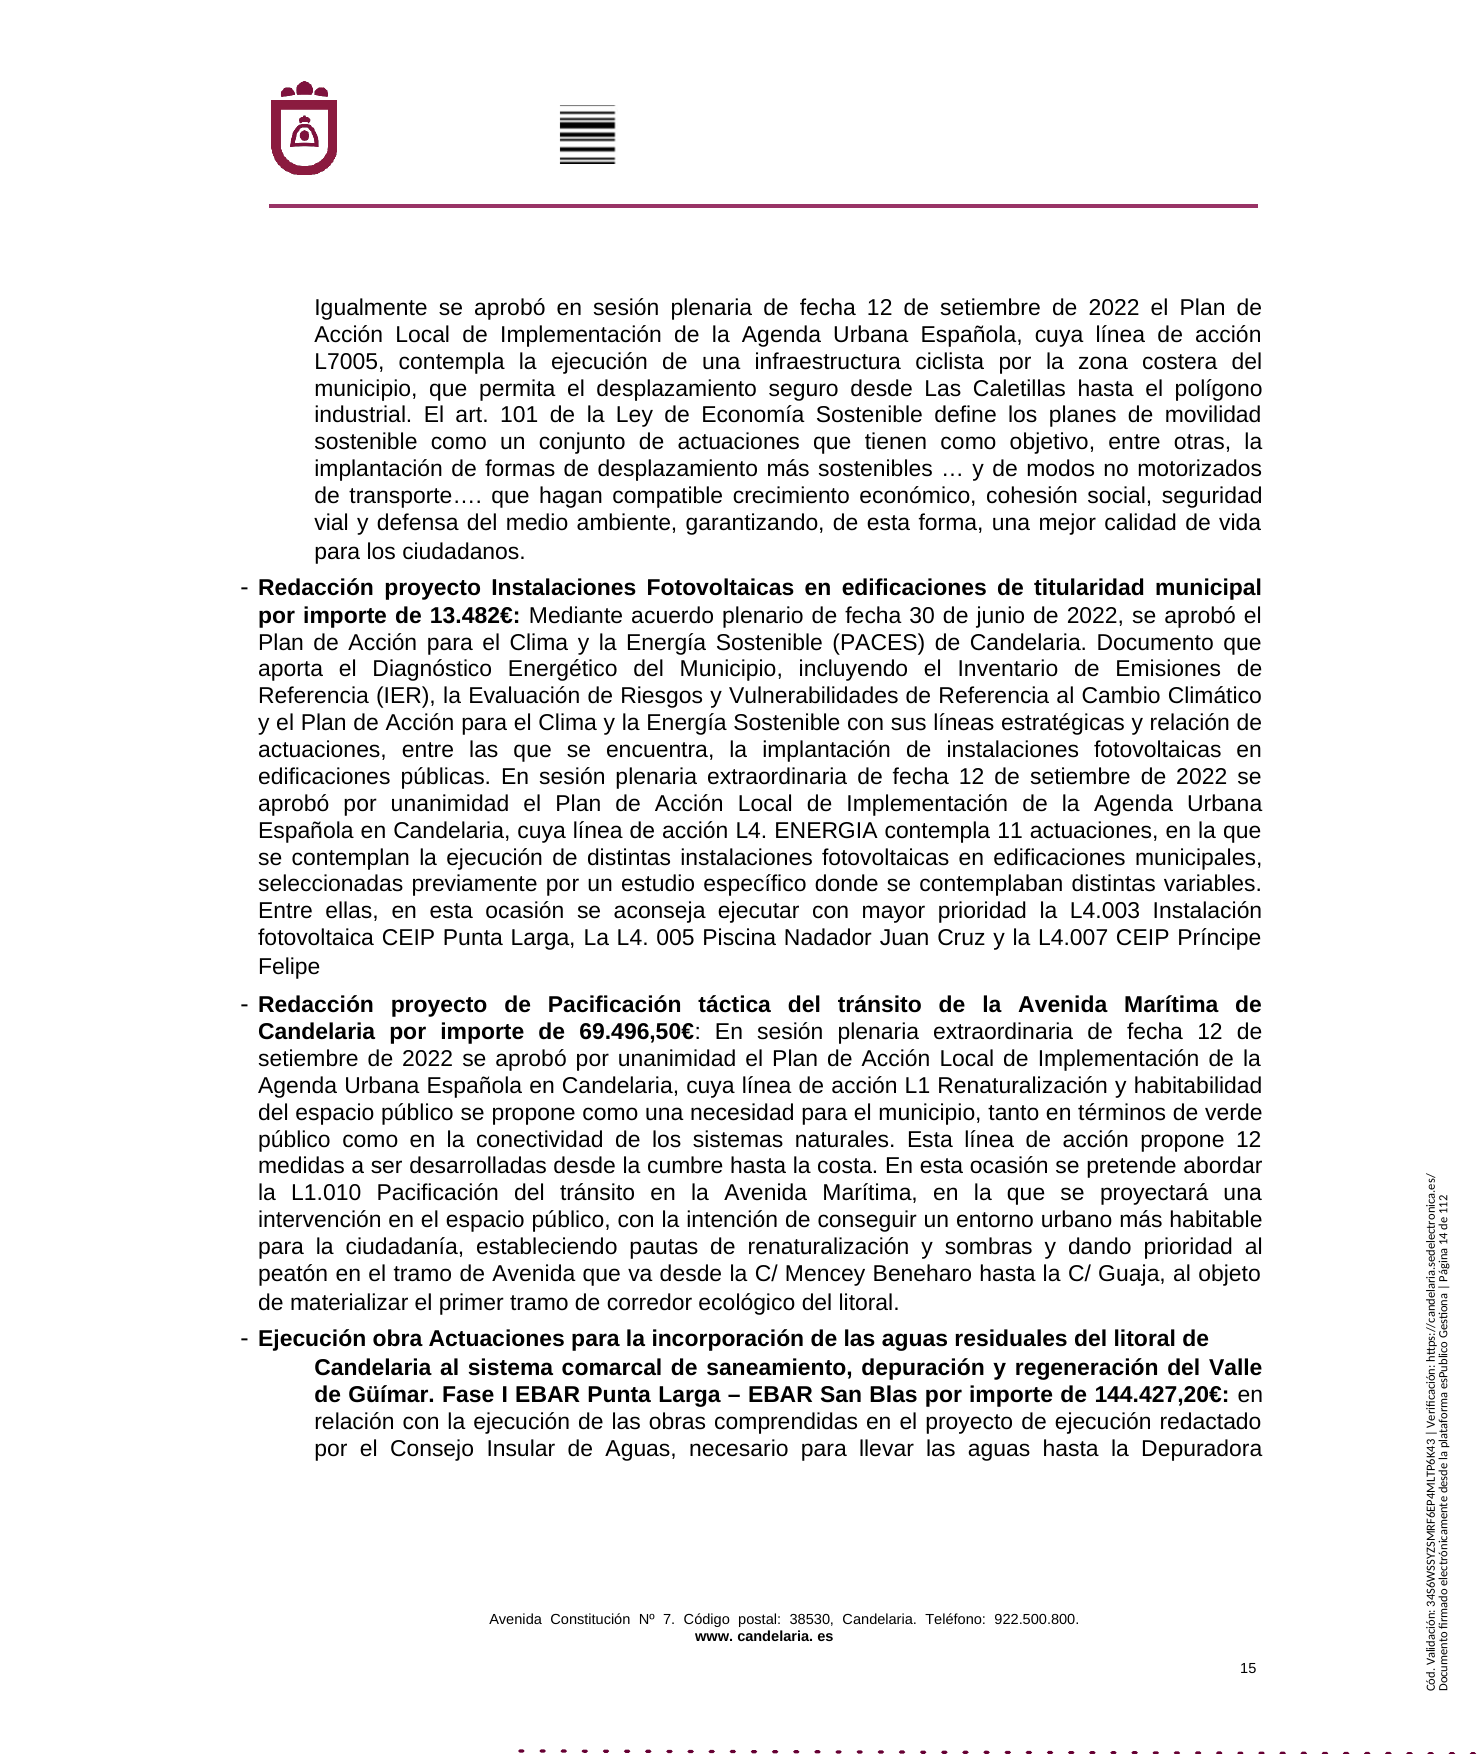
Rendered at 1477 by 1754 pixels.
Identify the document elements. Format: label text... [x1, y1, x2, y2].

text Candelaria al sistema comarcal de saneamiento, depuración y regeneración del Valle de Güímar. Fase I EBAR Punta Larga – EBAR San Blas por importe de 144.427,20€: en relación con la ejecución de las obras comprendidas en el proyecto de ejecución redactado por el Consejo Insular de Aguas, necesario para llevar las aguas hasta la Depuradora [314, 1354, 1263, 1461]
list Ejecución obra Actuaciones para la incorporación de las aguas residuales del litoral de [240, 1323, 1263, 1352]
list Redacción proyecto de Pacificación táctica del tránsito de la Avenida Marítima de Candelaria por importe de 69.496,50€: En sesión plenaria extraordinaria de fecha 12 de setiembre de 2022 se aprobó por unanimidad el Plan de Acción Local de Implementación de la Agenda Urbana Española en Candelaria, cuya línea de acción L1 Renaturalización y habitabilidad del espacio público se propone como una necesidad para el municipio, tanto en términos de verde público como en la conectividad de los sistemas naturales. Esta línea de acción propone 12 medidas a ser desarrolladas desde la cumbre hasta la costa. En esta ocasión se pretende abordar la L1.010 Pacificación del tránsito en la Avenida Marítima, en la que se proyectará una intervención en el espacio público, con la intención de conseguir un entorno urbano más habitable para la ciudadanía, estableciendo pautas de renaturalización y sombras y dando prioridad al peatón en el tramo de Avenida que va desde la C/ Mencey Beneharo hasta la C/ Guaja, al objeto de materializar el primer tramo de corredor ecológico del litoral. [240, 989, 1263, 1316]
text Igualmente se aprobó en sesión plenaria de fecha 12 de setiembre de 2022 el Plan de Acción Local de Implementación de la Agenda Urbana Española, cuya línea de acción L7005, contempla la ejecución de una infraestructura ciclista por la zona costera del municipio, que permita el desplazamiento seguro desde Las Caletillas hasta el polígono industrial. El art. 101 de la Ley de Economía Sostenible define los planes de movilidad sostenible como un conjunto de actuaciones que tienen como objetivo, entre otras, la implantación de formas de desplazamiento más sostenibles … y de modos no motorizados de transporte…. que hagan compatible crecimiento económico, cohesión social, seguridad vial y defensa del medio ambiente, garantizando, de esta forma, una mejor calidad de vida para los ciudadanos. [314, 294, 1263, 564]
list Redacción proyecto Instalaciones Fotovoltaicas en edificaciones de titularidad municipal por importe de 13.482€: Mediante acuerdo plenario de fecha 30 de junio de 2022, se aprobó el Plan de Acción para el Clima y la Energía Sostenible (PACES) de Candelaria. Documento que aporta el Diagnóstico Energético del Municipio, incluyendo el Inventario de Emisiones de Referencia (IER), la Evaluación de Riesgos y Vulnerabilidades de Referencia al Cambio Climático y el Plan de Acción para el Clima y la Energía Sostenible con sus líneas estratégicas y relación de actuaciones, entre las que se encuentra, la implantación de instalaciones fotovoltaicas en edificaciones públicas. En sesión plenaria extraordinaria de fecha 12 de setiembre de 2022 se aprobó por unanimidad el Plan de Acción Local de Implementación de la Agenda Urbana Española en Candelaria, cuya línea de acción L4. ENERGIA contempla 11 actuaciones, en la que se contemplan la ejecución de distintas instalaciones fotovoltaicas en edificaciones municipales, seleccionadas previamente por un estudio específico donde se contemplaban distintas variables. Entre ellas, en esta ocasión se aconseja ejecutar con mayor prioridad la L4.003 Instalación fotovoltaica CEIP Punta Larga, La L4. 005 Piscina Nadador Juan Cruz y la L4.007 CEIP Príncipe Felipe [240, 572, 1263, 980]
